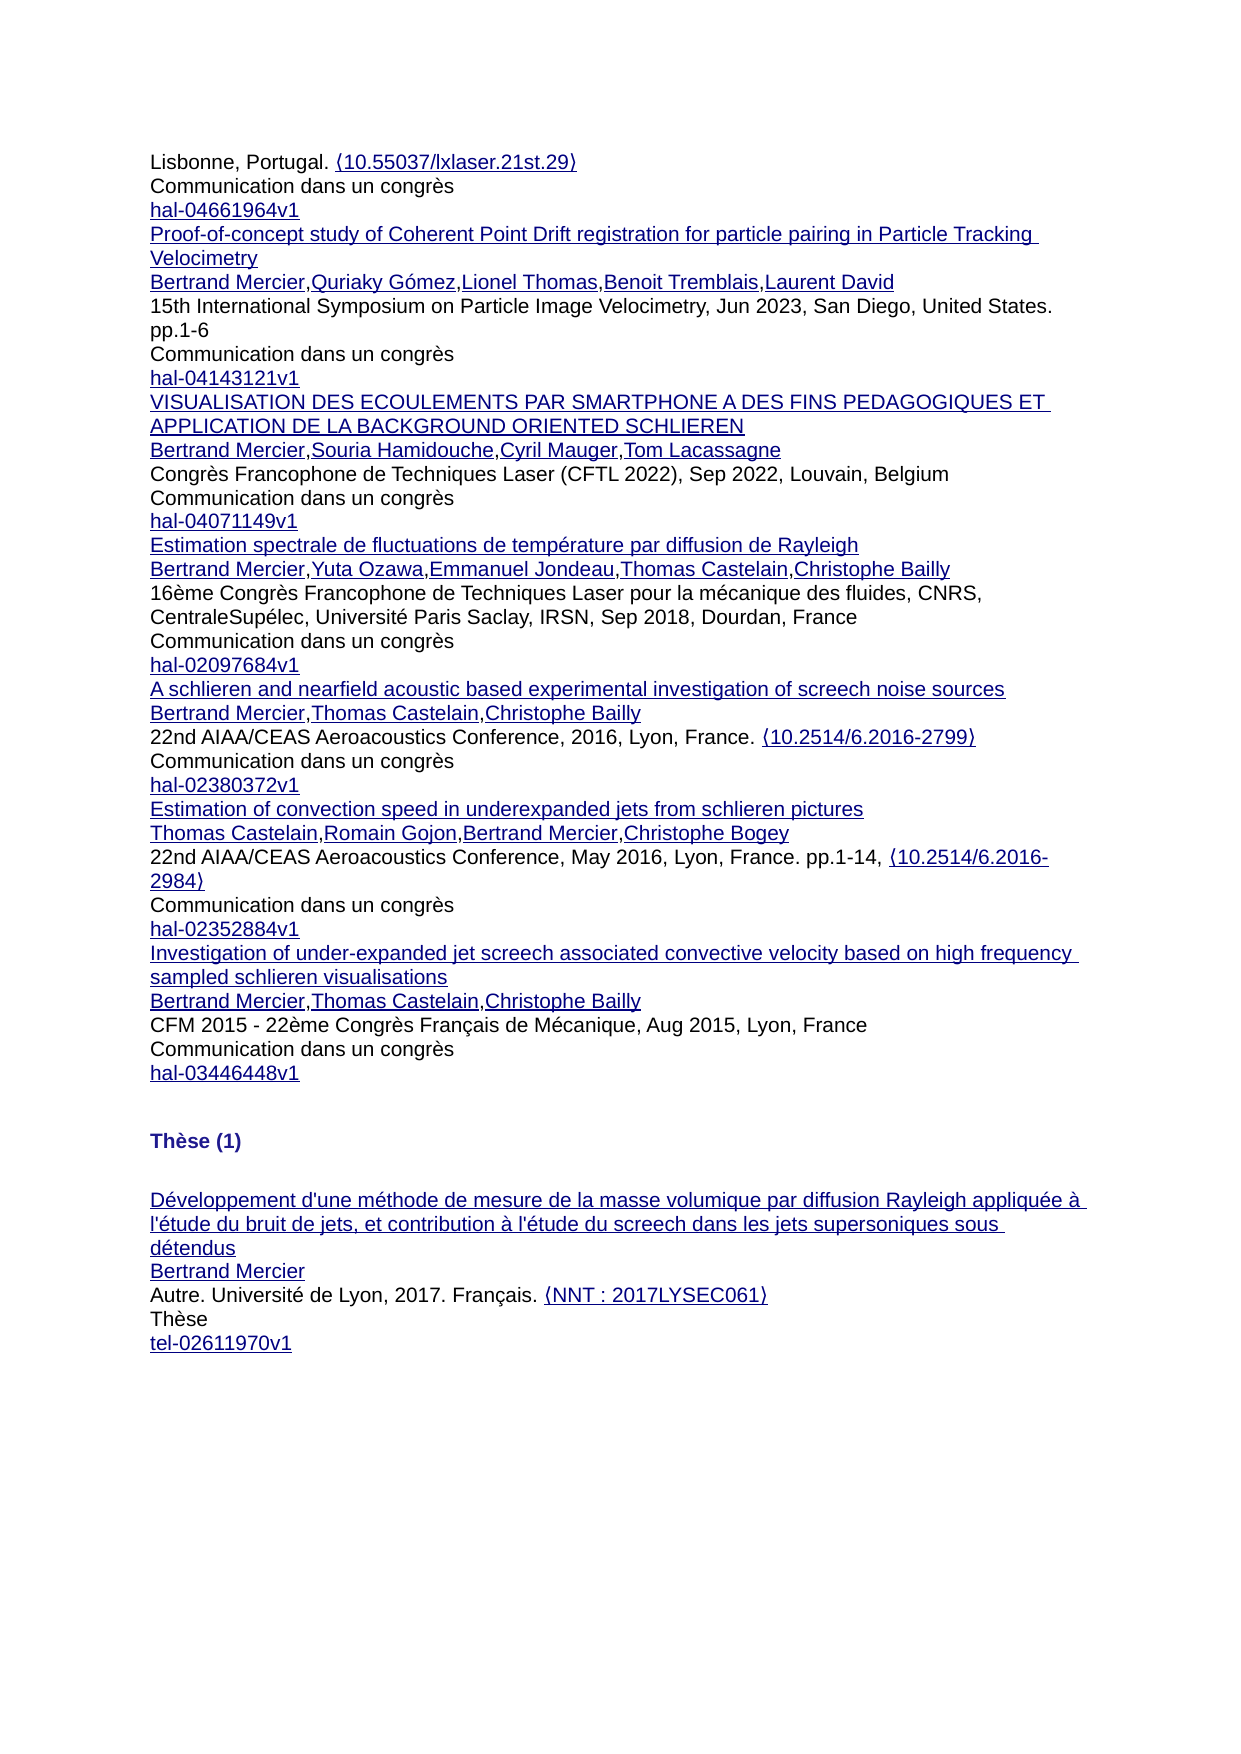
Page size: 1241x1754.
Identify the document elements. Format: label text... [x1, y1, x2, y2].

table_cell Estimation of convection speed in underexpanded jets from schlieren pictures Thomas Castelain,Romain Gojon,Bertrand Mercier,Christophe Bogey 22nd AIAA/CEAS Aeroacoustics Conference, May 2016, Lyon, France. pp.1-14, ⟨10.2514/6.2016-2984⟩ Communication dans un congrès hal-02352884v1 [150, 797, 1090, 941]
table_cell VISUALISATION DES ECOULEMENTS PAR SMARTPHONE A DES FINS PEDAGOGIQUES ET APPLICATION DE LA BACKGROUND ORIENTED SCHLIEREN Bertrand Mercier,Souria Hamidouche,Cyril Mauger,Tom Lacassagne Congrès Francophone de Techniques Laser (CFTL 2022), Sep 2022, Louvain, Belgium Communication dans un congrès hal-04071149v1 [150, 390, 1090, 533]
table_header Développement d'une méthode de mesure de la masse volumique par diffusion Rayleigh appliquée à l'étude du bruit de jets, et contribution à l'étude du screech dans les jets supersoniques sous détendus Bertrand Mercier Autre. Université de Lyon, 2017. Français. ⟨NNT : 2017LYSEC061⟩ Thèse tel-02611970v1 [150, 1188, 1090, 1355]
subtitle Thèse (1) [150, 1129, 1090, 1153]
table_cell A schlieren and nearfield acoustic based experimental investigation of screech noise sources Bertrand Mercier,Thomas Castelain,Christophe Bailly 22nd AIAA/CEAS Aeroacoustics Conference, 2016, Lyon, France. ⟨10.2514/6.2016-2799⟩ Communication dans un congrès hal-02380372v1 [150, 677, 1090, 797]
table_cell Lisbonne, Portugal. ⟨10.55037/lxlaser.21st.29⟩ Communication dans un congrès hal-04661964v1 [150, 150, 1090, 222]
table_cell Investigation of under-expanded jet screech associated convective velocity based on high frequency sampled schlieren visualisations Bertrand Mercier,Thomas Castelain,Christophe Bailly CFM 2015 - 22ème Congrès Français de Mécanique, Aug 2015, Lyon, France Communication dans un congrès hal-03446448v1 [150, 941, 1090, 1084]
table_cell Estimation spectrale de fluctuations de température par diffusion de Rayleigh Bertrand Mercier,Yuta Ozawa,Emmanuel Jondeau,Thomas Castelain,Christophe Bailly 16ème Congrès Francophone de Techniques Laser pour la mécanique des fluides, CNRS, CentraleSupélec, Université Paris Saclay, IRSN, Sep 2018, Dourdan, France Communication dans un congrès hal-02097684v1 [150, 533, 1090, 677]
table_cell Proof-of-concept study of Coherent Point Drift registration for particle pairing in Particle Tracking Velocimetry Bertrand Mercier,Quriaky Gómez,Lionel Thomas,Benoit Tremblais,Laurent David 15th International Symposium on Particle Image Velocimetry, Jun 2023, San Diego, United States. pp.1-6 Communication dans un congrès hal-04143121v1 [150, 222, 1090, 389]
